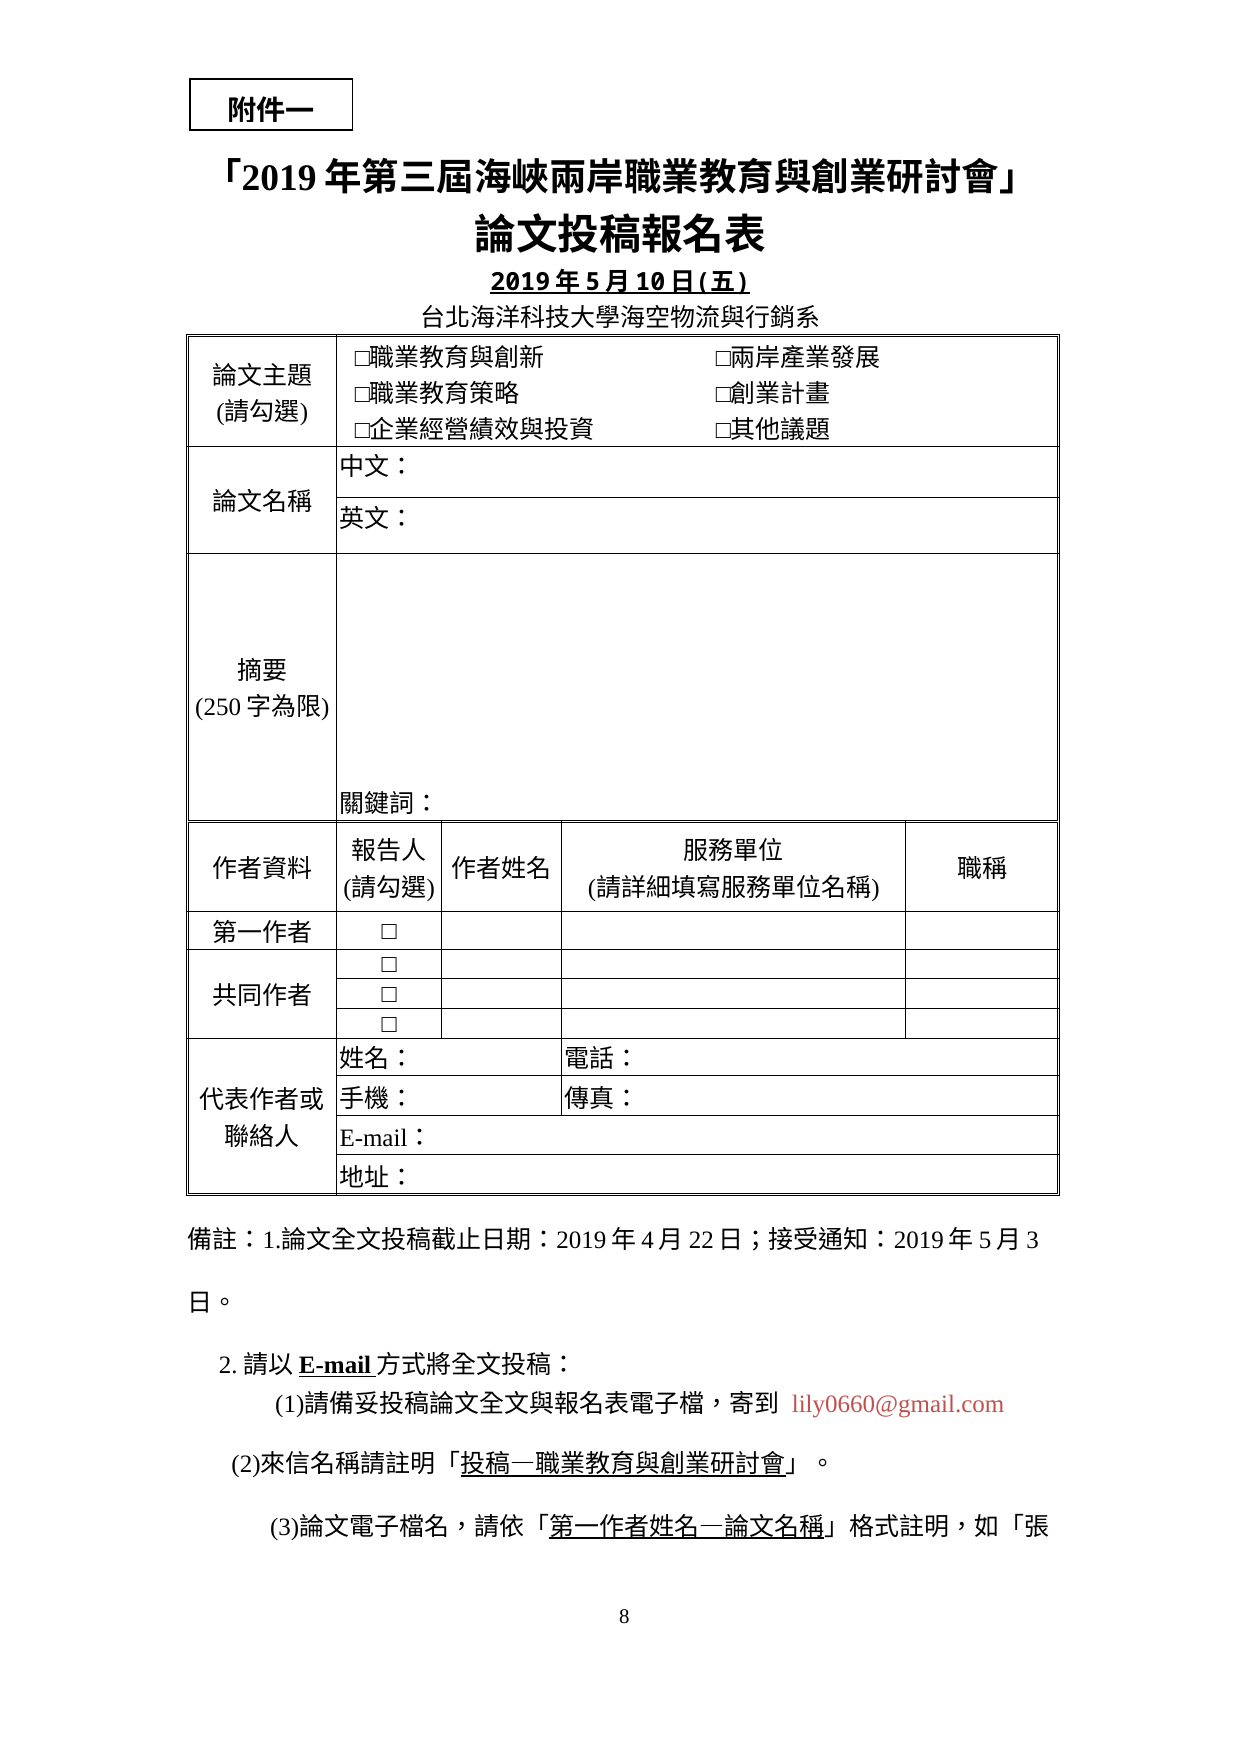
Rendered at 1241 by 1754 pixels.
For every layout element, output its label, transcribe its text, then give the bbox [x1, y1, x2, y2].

table_cell 英文： [337, 498, 1057, 552]
table_cell 作者資料 [189, 823, 336, 911]
table_cell 論文名稱 [189, 447, 336, 552]
table_cell [562, 979, 905, 1008]
table_cell [562, 1009, 905, 1038]
table_cell [906, 979, 1057, 1008]
table_cell □ [337, 1009, 441, 1038]
table_cell [906, 1009, 1057, 1038]
table_cell 共同作者 [189, 950, 336, 1038]
text 台北海洋科技大學海空物流與行銷系 [187, 298, 1053, 334]
table_cell E-mail： [337, 1116, 1057, 1154]
table_header 論文主題 (請勾選) [189, 337, 336, 446]
table_cell 手機： [337, 1076, 561, 1114]
table_cell 服務單位 (請詳細填寫服務單位名稱) [562, 823, 905, 911]
table_cell □ [337, 950, 441, 978]
table_cell [442, 979, 561, 1008]
text (2)來信名稱請註明「投稿—職業教育與創業研討會」。 [187, 1420, 1053, 1483]
table_cell 代表作者或 聯絡人 [189, 1039, 336, 1193]
table_cell [562, 950, 905, 978]
table_cell 中文： [337, 447, 1057, 497]
table_cell 摘要 (250字為限) [189, 554, 336, 820]
table_cell 關鍵詞： [337, 554, 1057, 820]
table_cell 姓名： [337, 1039, 561, 1075]
table_cell 傳真： [562, 1076, 1057, 1114]
text 備註：1.論文全文投稿截止日期：2019年4月22日；接受通知：2019年5月3 日。 [187, 1196, 1053, 1321]
table_cell [906, 912, 1057, 948]
table_cell 作者姓名 [442, 823, 561, 911]
table_header □職業教育與創新 □職業教育策略 □企業經營績效與投資 [337, 337, 697, 446]
table_header □兩岸產業發展 □創業計畫 □其他議題 [698, 337, 1057, 446]
table_cell 職稱 [906, 823, 1057, 911]
text 2. 請以E-mail方式將全文投稿： [187, 1321, 1053, 1384]
text 2019年5月10日(五) [187, 261, 1053, 298]
table_cell [442, 912, 561, 948]
table_cell [906, 950, 1057, 978]
table_cell 地址： [337, 1155, 1057, 1193]
table_cell 報告人 (請勾選) [337, 823, 441, 911]
table_cell 電話： [562, 1039, 1057, 1075]
text 論文投稿報名表 [187, 201, 1053, 261]
text (1)請備妥投稿論文全文與報名表電子檔，寄到 lily0660@gmail.com [275, 1384, 1053, 1420]
table_cell □ [337, 979, 441, 1008]
text 附件一 [206, 87, 336, 122]
table_cell [442, 1009, 561, 1038]
table_cell □ [337, 912, 441, 948]
table_cell [562, 912, 905, 948]
table_cell [442, 950, 561, 978]
text 「2019年第三屆海峽兩岸職業教育與創業研討會」 [187, 147, 1053, 201]
text (3)論文電子檔名，請依「第一作者姓名—論文名稱」格式註明，如「張 [263, 1483, 1053, 1545]
table_cell 第一作者 [189, 912, 336, 948]
